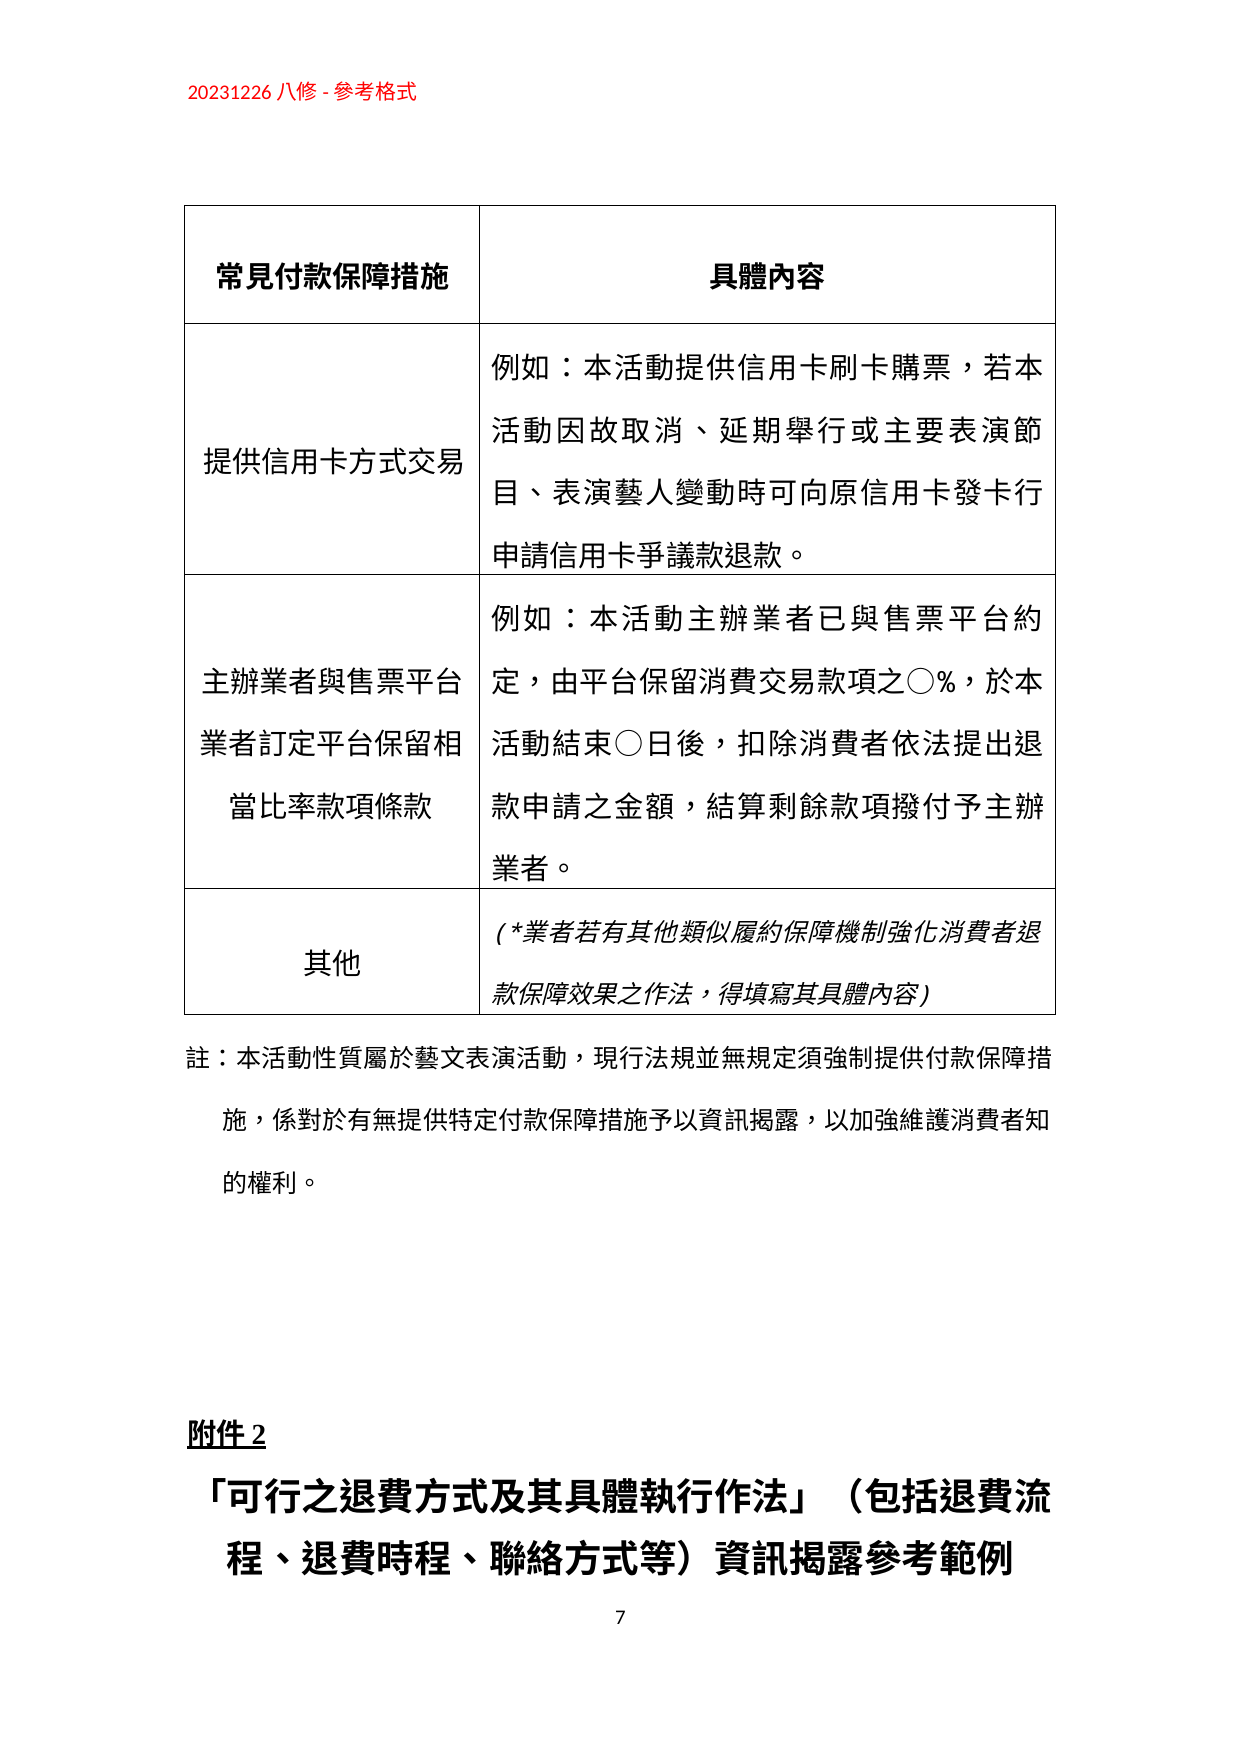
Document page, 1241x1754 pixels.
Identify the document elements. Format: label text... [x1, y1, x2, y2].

table_header 具體內容 [480, 206, 1055, 323]
text 附件2 [187, 1390, 1053, 1452]
text 註：本活動性質屬於藝文表演活動，現行法規並無規定須強制提供付款保障措施，係對於有無提供特定付款保障措施予以資訊揭露，以加強維護消費者知的權利。 [185, 1015, 1053, 1202]
table_cell 例如：本活動主辦業者已與售票平台約定，由平台保留消費交易款項之○%，於本活動結束○日後，扣除消費者依法提出退款申請之金額，結算剩餘款項撥付予主辦業者。 [480, 575, 1055, 888]
text 「可行之退費方式及其具體執行作法」（包括退費流程、退費時程、聯絡方式等）資訊揭露參考範例 [187, 1452, 1053, 1577]
table_cell 例如：本活動提供信用卡刷卡購票，若本活動因故取消、延期舉行或主要表演節目、表演藝人變動時可向原信用卡發卡行申請信用卡爭議款退款。 [480, 324, 1055, 574]
table_cell (*業者若有其他類似履約保障機制強化消費者退款保障效果之作法，得填寫其具體內容) [480, 889, 1055, 1014]
table_cell 主辦業者與售票平台業者訂定平台保留相當比率款項條款 [185, 575, 479, 888]
table_header 常見付款保障措施 [185, 206, 479, 323]
table_cell 提供信用卡方式交易 [185, 324, 479, 574]
table_cell 其他 [185, 889, 479, 1014]
